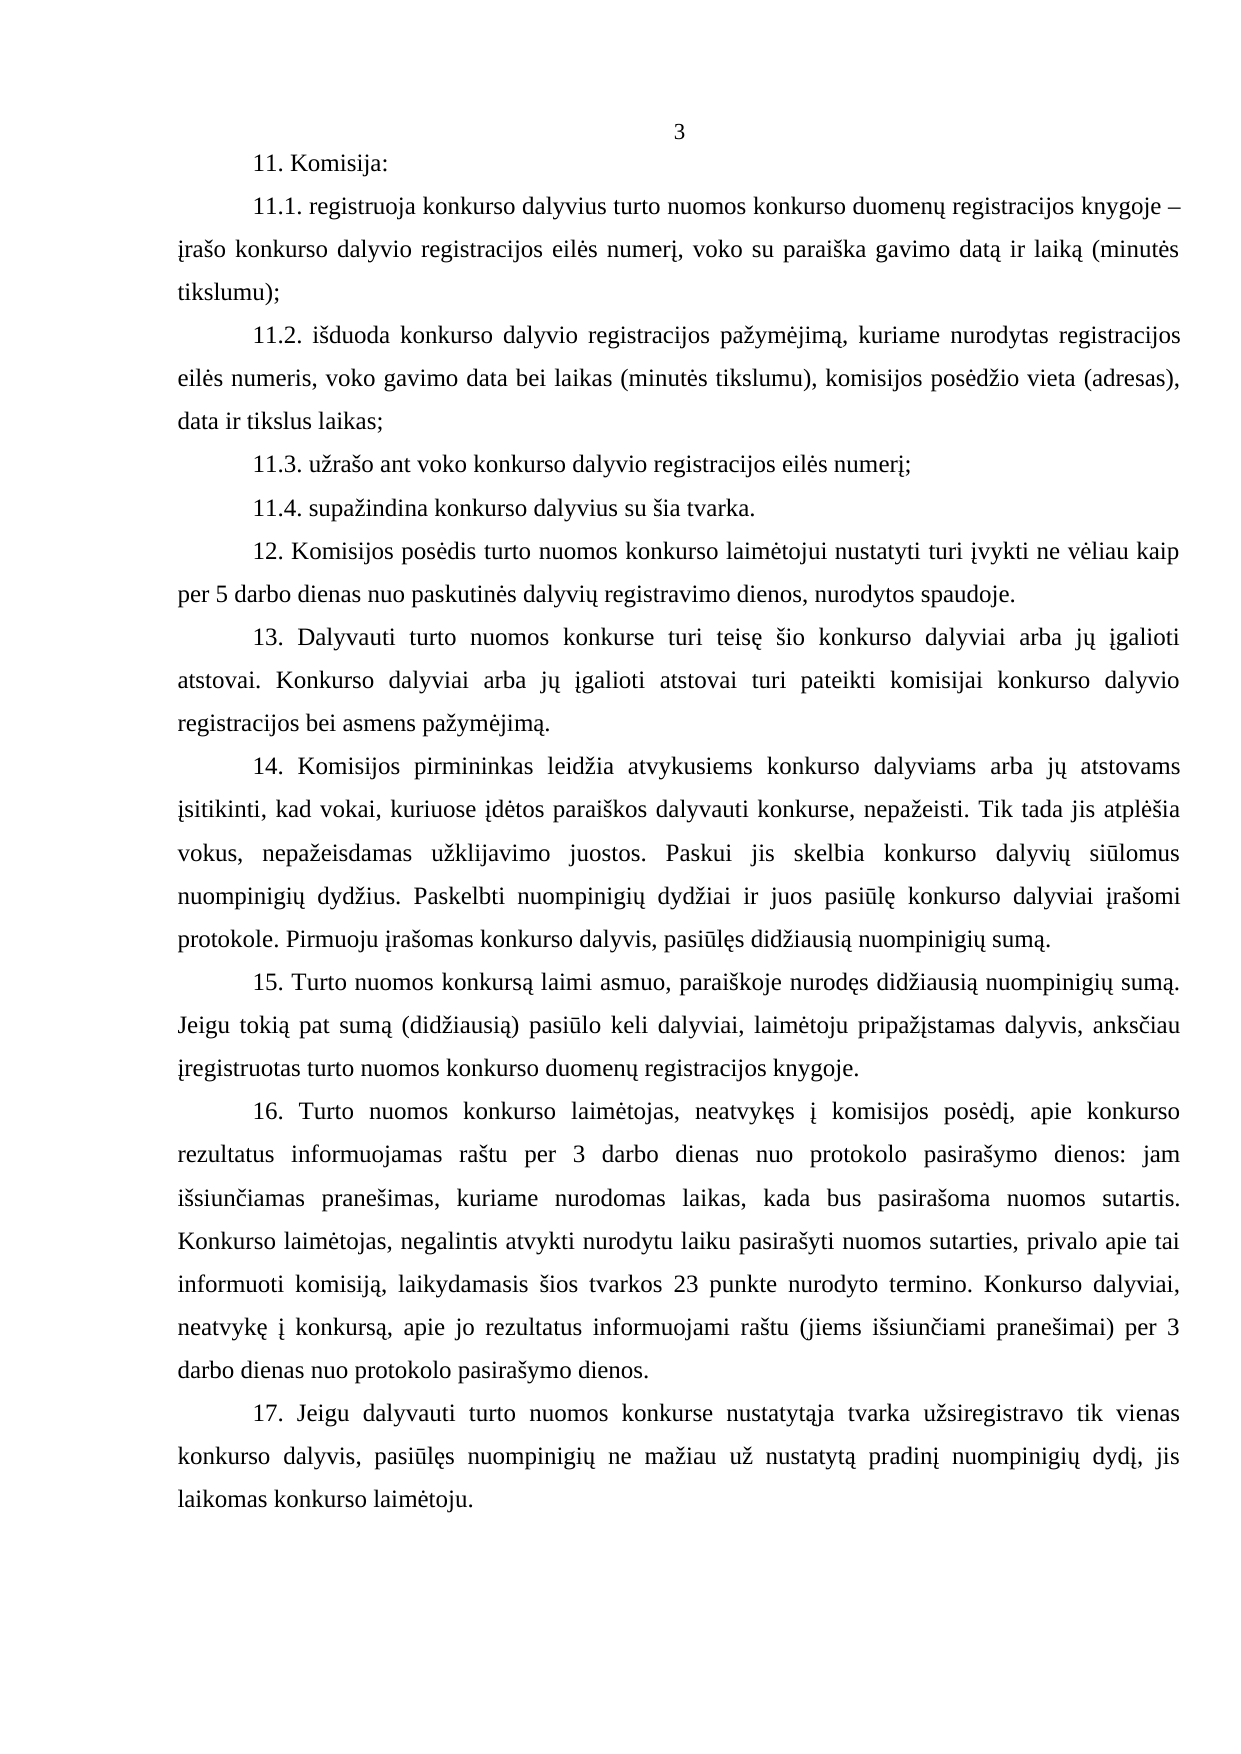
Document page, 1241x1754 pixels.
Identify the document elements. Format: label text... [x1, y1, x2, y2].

text 17. Jeigu dalyvauti turto nuomos konkurse nustatytąja tvarka užsiregistravo tik vienas konkurso dalyvis, pasiūlęs nuompinigių ne mažiau už nustatytą pradinį nuompinigių dydį, jis laikomas konkurso laimėtoju. [177, 1398, 1181, 1513]
text 16. Turto nuomos konkurso laimėtojas, neatvykęs į komisijos posėdį, apie konkurso rezultatus informuojamas raštu per 3 darbo dienas nuo protokolo pasirašymo dienos: jam išsiunčiamas pranešimas, kuriame nurodomas laikas, kada bus pasirašoma nuomos sutartis. Konkurso laimėtojas, negalintis atvykti nurodytu laiku pasirašyti nuomos sutarties, privalo apie tai informuoti komisiją, laikydamasis šios tvarkos 23 punkte nurodyto termino. Konkurso dalyviai, neatvykę į konkursą, apie jo rezultatus informuojami raštu (jiems išsiunčiami pranešimai) per 3 darbo dienas nuo protokolo pasirašymo dienos. [177, 1096, 1181, 1384]
text 11.3. užrašo ant voko konkurso dalyvio registracijos eilės numerį; [177, 449, 1181, 478]
text 14. Komisijos pirmininkas leidžia atvykusiems konkurso dalyviams arba jų atstovams įsitikinti, kad vokai, kuriuose įdėtos paraiškos dalyvauti konkurse, nepažeisti. Tik tada jis atplėšia vokus, nepažeisdamas užklijavimo juostos. Paskui jis skelbia konkurso dalyvių siūlomus nuompinigių dydžius. Paskelbti nuompinigių dydžiai ir juos pasiūlę konkurso dalyviai įrašomi protokole. Pirmuoju įrašomas konkurso dalyvis, pasiūlęs didžiausią nuompinigių sumą. [177, 751, 1181, 953]
text 11.2. išduoda konkurso dalyvio registracijos pažymėjimą, kuriame nurodytas registracijos eilės numeris, voko gavimo data bei laikas (minutės tikslumu), komisijos posėdžio vieta (adresas), data ir tikslus laikas; [177, 320, 1181, 435]
text 13. Dalyvauti turto nuomos konkurse turi teisę šio konkurso dalyviai arba jų įgalioti atstovai. Konkurso dalyviai arba jų įgalioti atstovai turi pateikti komisijai konkurso dalyvio registracijos bei asmens pažymėjimą. [177, 622, 1181, 737]
text 11.1. registruoja konkurso dalyvius turto nuomos konkurso duomenų registracijos knygoje – įrašo konkurso dalyvio registracijos eilės numerį, voko su paraiška gavimo datą ir laiką (minutės tikslumu); [177, 191, 1181, 306]
text 11. Komisija: [177, 148, 1181, 176]
text 12. Komisijos posėdis turto nuomos konkurso laimėtojui nustatyti turi įvykti ne vėliau kaip per 5 darbo dienas nuo paskutinės dalyvių registravimo dienos, nurodytos spaudoje. [177, 536, 1181, 608]
text 11.4. supažindina konkurso dalyvius su šia tvarka. [177, 493, 1181, 521]
text 15. Turto nuomos konkursą laimi asmuo, paraiškoje nurodęs didžiausią nuompinigių sumą. Jeigu tokią pat sumą (didžiausią) pasiūlo keli dalyviai, laimėtoju pripažįstamas dalyvis, anksčiau įregistruotas turto nuomos konkurso duomenų registracijos knygoje. [177, 967, 1181, 1082]
